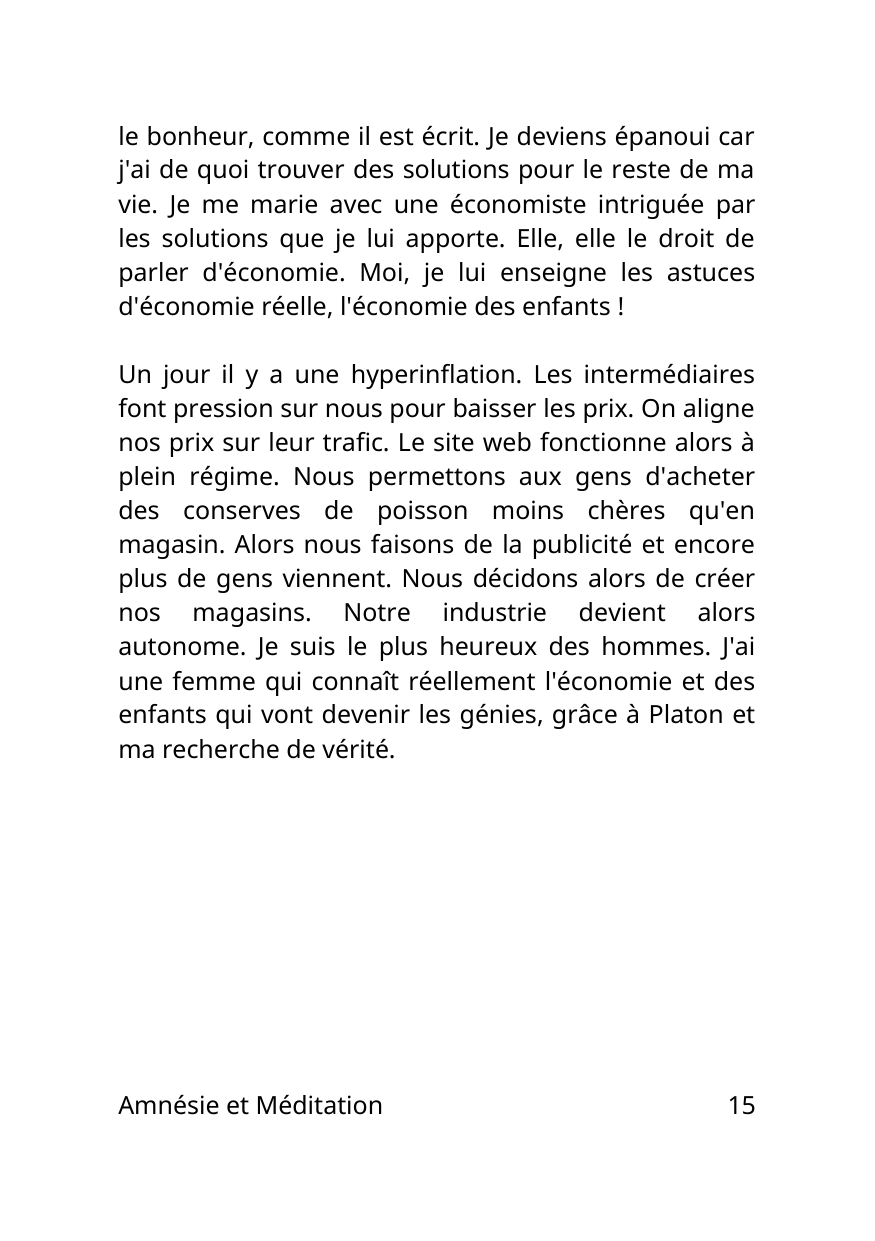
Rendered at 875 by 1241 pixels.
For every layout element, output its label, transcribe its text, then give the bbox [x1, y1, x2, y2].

text Un jour il y a une hyperinflation. Les intermédiaires font pression sur nous pour baisser les prix. On aligne nos prix sur leur trafic. Le site web fonctionne alors à plein régime. Nous permettons aux gens d'acheter des conserves de poisson moins chères qu'en magasin. Alors nous faisons de la publicité et encore plus de gens viennent. Nous décidons alors de créer nos magasins. Notre industrie devient alors autonome. Je suis le plus heureux des hommes. J'ai une femme qui connaît réellement l'économie et des enfants qui vont devenir les génies, grâce à Platon et ma recherche de vérité. [118, 357, 756, 765]
text le bonheur, comme il est écrit. Je deviens épanoui car j'ai de quoi trouver des solutions pour le reste de ma vie. Je me marie avec une économiste intriguée par les solutions que je lui apporte. Elle, elle le droit de parler d'économie. Moi, je lui enseigne les astuces d'économie réelle, l'économie des enfants ! [118, 118, 756, 322]
